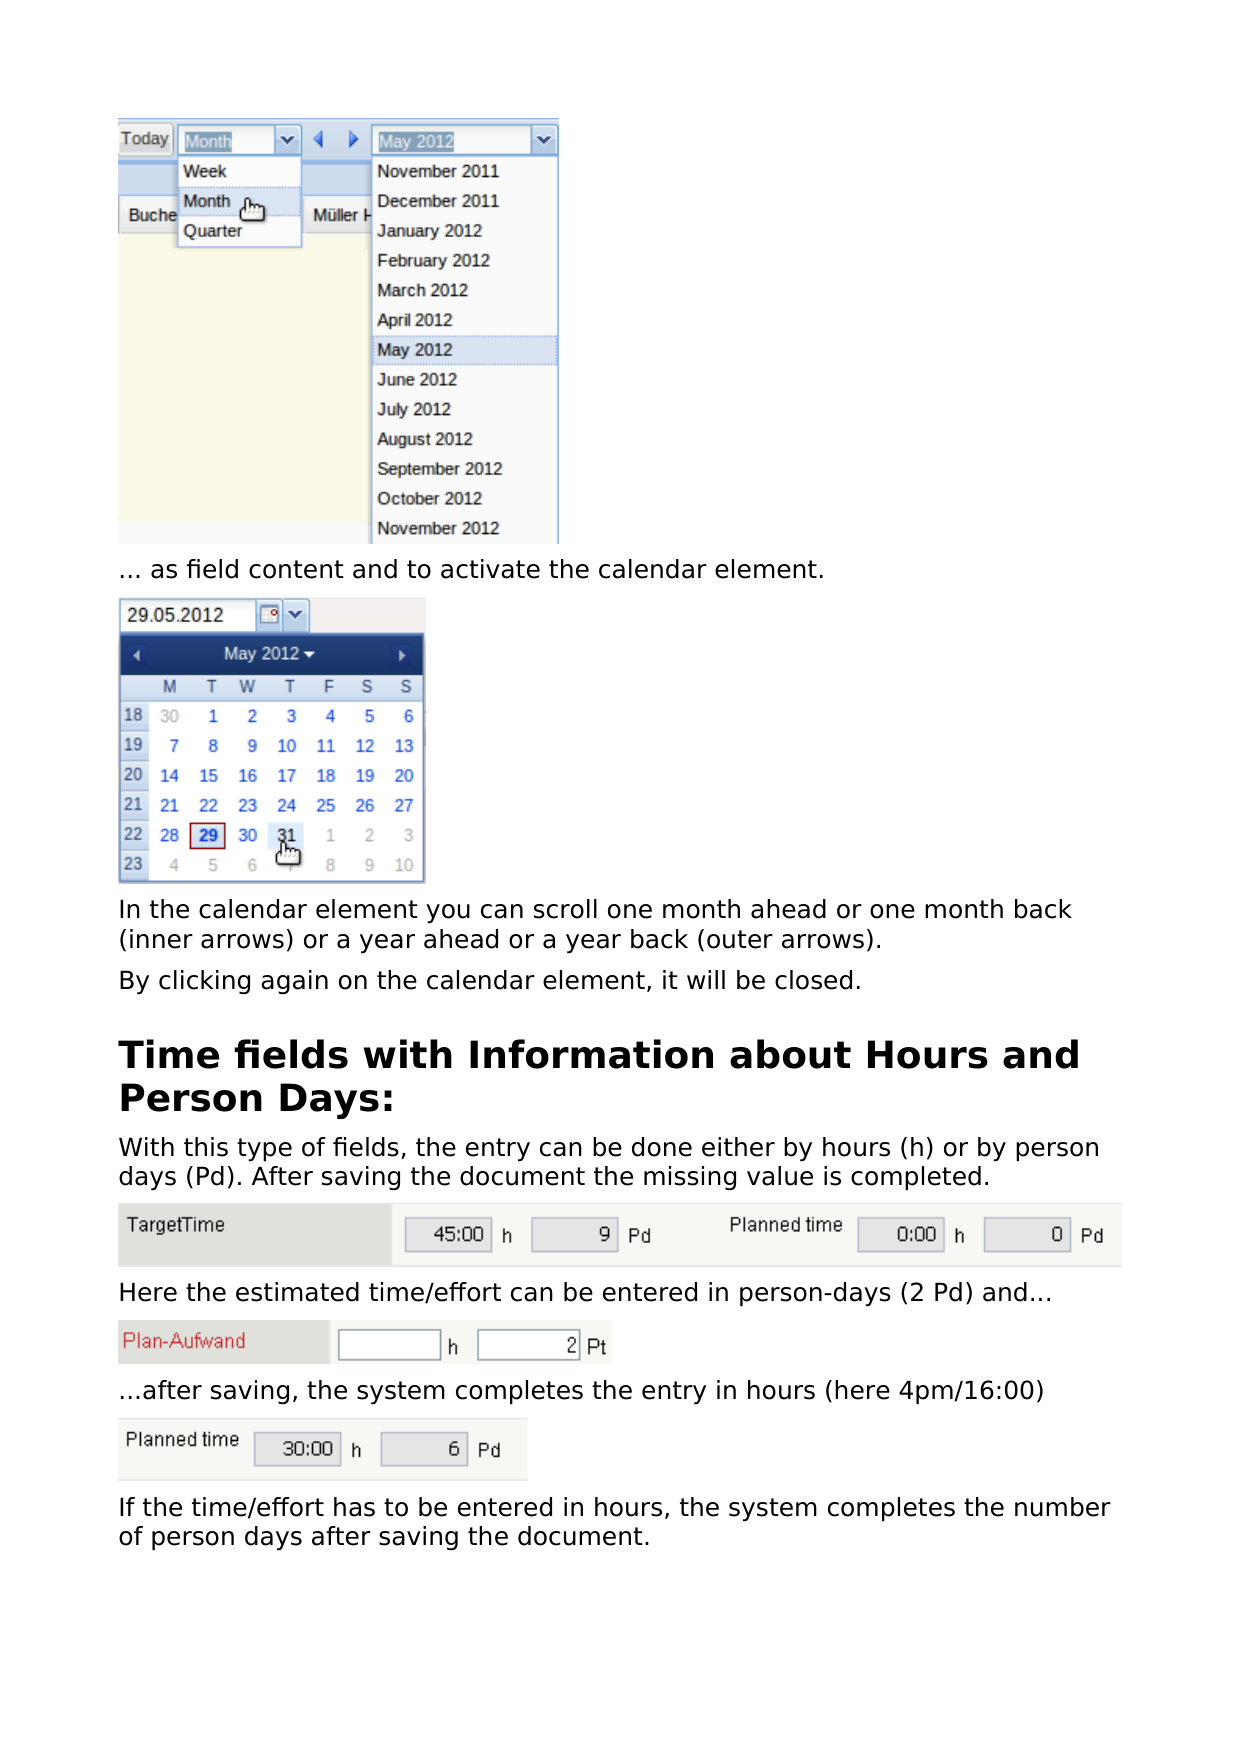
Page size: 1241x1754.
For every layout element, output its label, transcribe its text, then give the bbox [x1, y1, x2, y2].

text If the time/effort has to be entered in hours, the system completes the number of person days after saving the document. [118, 1493, 1122, 1552]
text ... as field content and to activate the calendar element. [118, 556, 1122, 585]
picture [118, 597, 426, 884]
text In the calendar element you can scroll one month ahead or one month back (inner arrows) or a year ahead or a year back (outer arrows). [118, 896, 1122, 954]
text ...after saving, the system completes the entry in hours (here 4pm/16:00) [118, 1377, 1122, 1406]
text With this type of fields, the entry can be done either by hours (h) or by person days (Pd). After saving the document the missing value is completed. [118, 1133, 1122, 1191]
text Here the estimated time/effort can be entered in person-days (2 Pd) and... [118, 1279, 1122, 1308]
picture [118, 118, 559, 544]
picture [118, 1320, 612, 1364]
picture [118, 1418, 528, 1481]
picture [118, 1203, 1123, 1267]
subtitle Time fields with Information about Hours and Person Days: [118, 1033, 1122, 1121]
text By clicking again on the calendar element, it will be closed. [118, 967, 1122, 996]
